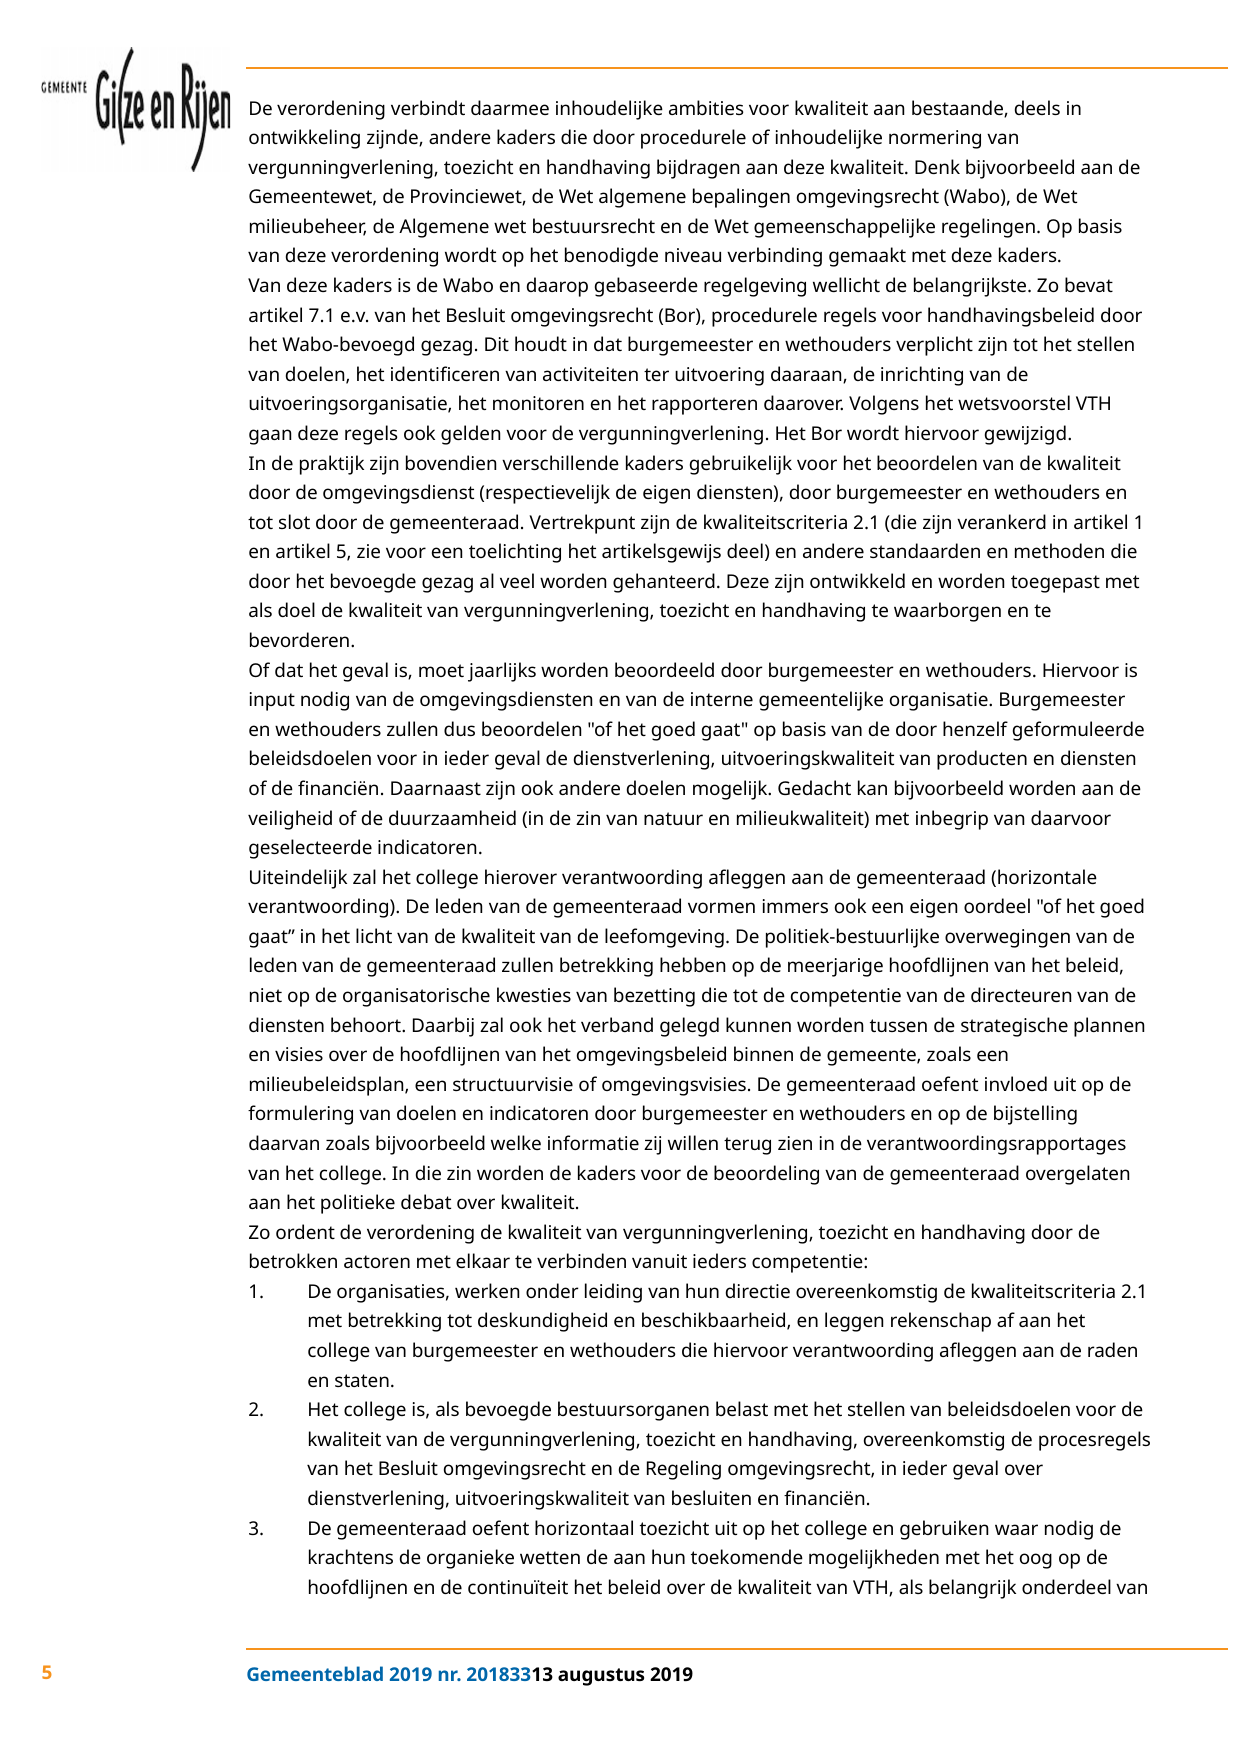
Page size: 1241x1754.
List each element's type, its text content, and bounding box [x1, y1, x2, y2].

text De verordening verbindt daarmee inhoudelijke ambities voor kwaliteit aan bestaande, deels in ontwikkeling zijnde, andere kaders die door procedurele of inhoudelijke normering van vergunningverlening, toezicht en handhaving bijdragen aan deze kwaliteit. Denk bijvoorbeeld aan de Gemeentewet, de Provinciewet, de Wet algemene bepalingen omgevingsrecht (Wabo), de Wet milieubeheer, de Algemene wet bestuursrecht en de Wet gemeenschappelijke regelingen. Op basis van deze verordening wordt op het benodigde niveau verbinding gemaakt met deze kaders. [248, 95, 1152, 268]
list Het college is, als bevoegde bestuursorganen belast met het stellen van beleidsdoelen voor de kwaliteit van de vergunningverlening, toezicht en handhaving, overeenkomstig de procesregels van het Besluit omgevingsrecht en de Regeling omgevingsrecht, in ieder geval over dienstverlening, uitvoeringskwaliteit van besluiten en financiën. [248, 1396, 1152, 1511]
list De gemeenteraad oefent horizontaal toezicht uit op het college en gebruiken waar nodig de krachtens de organieke wetten de aan hun toekomende mogelijkheden met het oog op de hoofdlijnen en de continuïteit het beleid over de kwaliteit van VTH, als belangrijk onderdeel van [248, 1515, 1152, 1600]
text Van deze kaders is de Wabo en daarop gebaseerde regelgeving wellicht de belangrijkste. Zo bevat artikel 7.1 e.v. van het Besluit omgevingsrecht (Bor), procedurele regels voor handhavingsbeleid door het Wabo-bevoegd gezag. Dit houdt in dat burgemeester en wethouders verplicht zijn tot het stellen van doelen, het identificeren van activiteiten ter uitvoering daaraan, de inrichting van de uitvoeringsorganisatie, het monitoren en het rapporteren daarover. Volgens het wetsvoorstel VTH gaan deze regels ook gelden voor de vergunningverlening. Het Bor wordt hiervoor gewijzigd. [248, 272, 1152, 446]
text Zo ordent de verordening de kwaliteit van vergunningverlening, toezicht en handhaving door de betrokken actoren met elkaar te verbinden vanuit ieders competentie: [248, 1219, 1152, 1274]
picture [41, 47, 231, 172]
list De organisaties, werken onder leiding van hun directie overeenkomstig de kwaliteitscriteria 2.1 met betrekking tot deskundigheid en beschikbaarheid, en leggen rekenschap af aan het college van burgemeester en wethouders die hiervoor verantwoording afleggen aan de raden en staten. [248, 1278, 1152, 1393]
text In de praktijk zijn bovendien verschillende kaders gebruikelijk voor het beoordelen van de kwaliteit door de omgevingsdienst (respectievelijk de eigen diensten), door burgemeester en wethouders en tot slot door de gemeenteraad. Vertrekpunt zijn de kwaliteitscriteria 2.1 (die zijn verankerd in artikel 1 en artikel 5, zie voor een toelichting het artikelsgewijs deel) en andere standaarden en methoden die door het bevoegde gezag al veel worden gehanteerd. Deze zijn ontwikkeld en worden toegepast met als doel de kwaliteit van vergunningverlening, toezicht en handhaving te waarborgen en te bevorderen. [248, 450, 1152, 653]
text Of dat het geval is, moet jaarlijks worden beoordeeld door burgemeester en wethouders. Hiervoor is input nodig van de omgevingsdiensten en van de interne gemeentelijke organisatie. Burgemeester en wethouders zullen dus beoordelen "of het goed gaat" op basis van de door henzelf geformuleerde beleidsdoelen voor in ieder geval de dienstverlening, uitvoeringskwaliteit van producten en diensten of de financiën. Daarnaast zijn ook andere doelen mogelijk. Gedacht kan bijvoorbeeld worden aan de veiligheid of de duurzaamheid (in de zin van natuur en milieukwaliteit) met inbegrip van daarvoor geselecteerde indicatoren. [248, 657, 1152, 860]
text Uiteindelijk zal het college hierover verantwoording afleggen aan de gemeenteraad (horizontale verantwoording). De leden van de gemeenteraad vormen immers ook een eigen oordeel "of het goed gaat” in het licht van de kwaliteit van de leefomgeving. De politiek-bestuurlijke overwegingen van de leden van de gemeenteraad zullen betrekking hebben op de meerjarige hoofdlijnen van het beleid, niet op de organisatorische kwesties van bezetting die tot de competentie van de directeuren van de diensten behoort. Daarbij zal ook het verband gelegd kunnen worden tussen de strategische plannen en visies over de hoofdlijnen van het omgevingsbeleid binnen de gemeente, zoals een milieubeleidsplan, een structuurvisie of omgevingsvisies. De gemeenteraad oefent invloed uit op de formulering van doelen en indicatoren door burgemeester en wethouders en op de bijstelling daarvan zoals bijvoorbeeld welke informatie zij willen terug zien in de verantwoordingsrapportages van het college. In die zin worden de kaders voor de beoordeling van de gemeenteraad overgelaten aan het politieke debat over kwaliteit. [248, 864, 1152, 1215]
